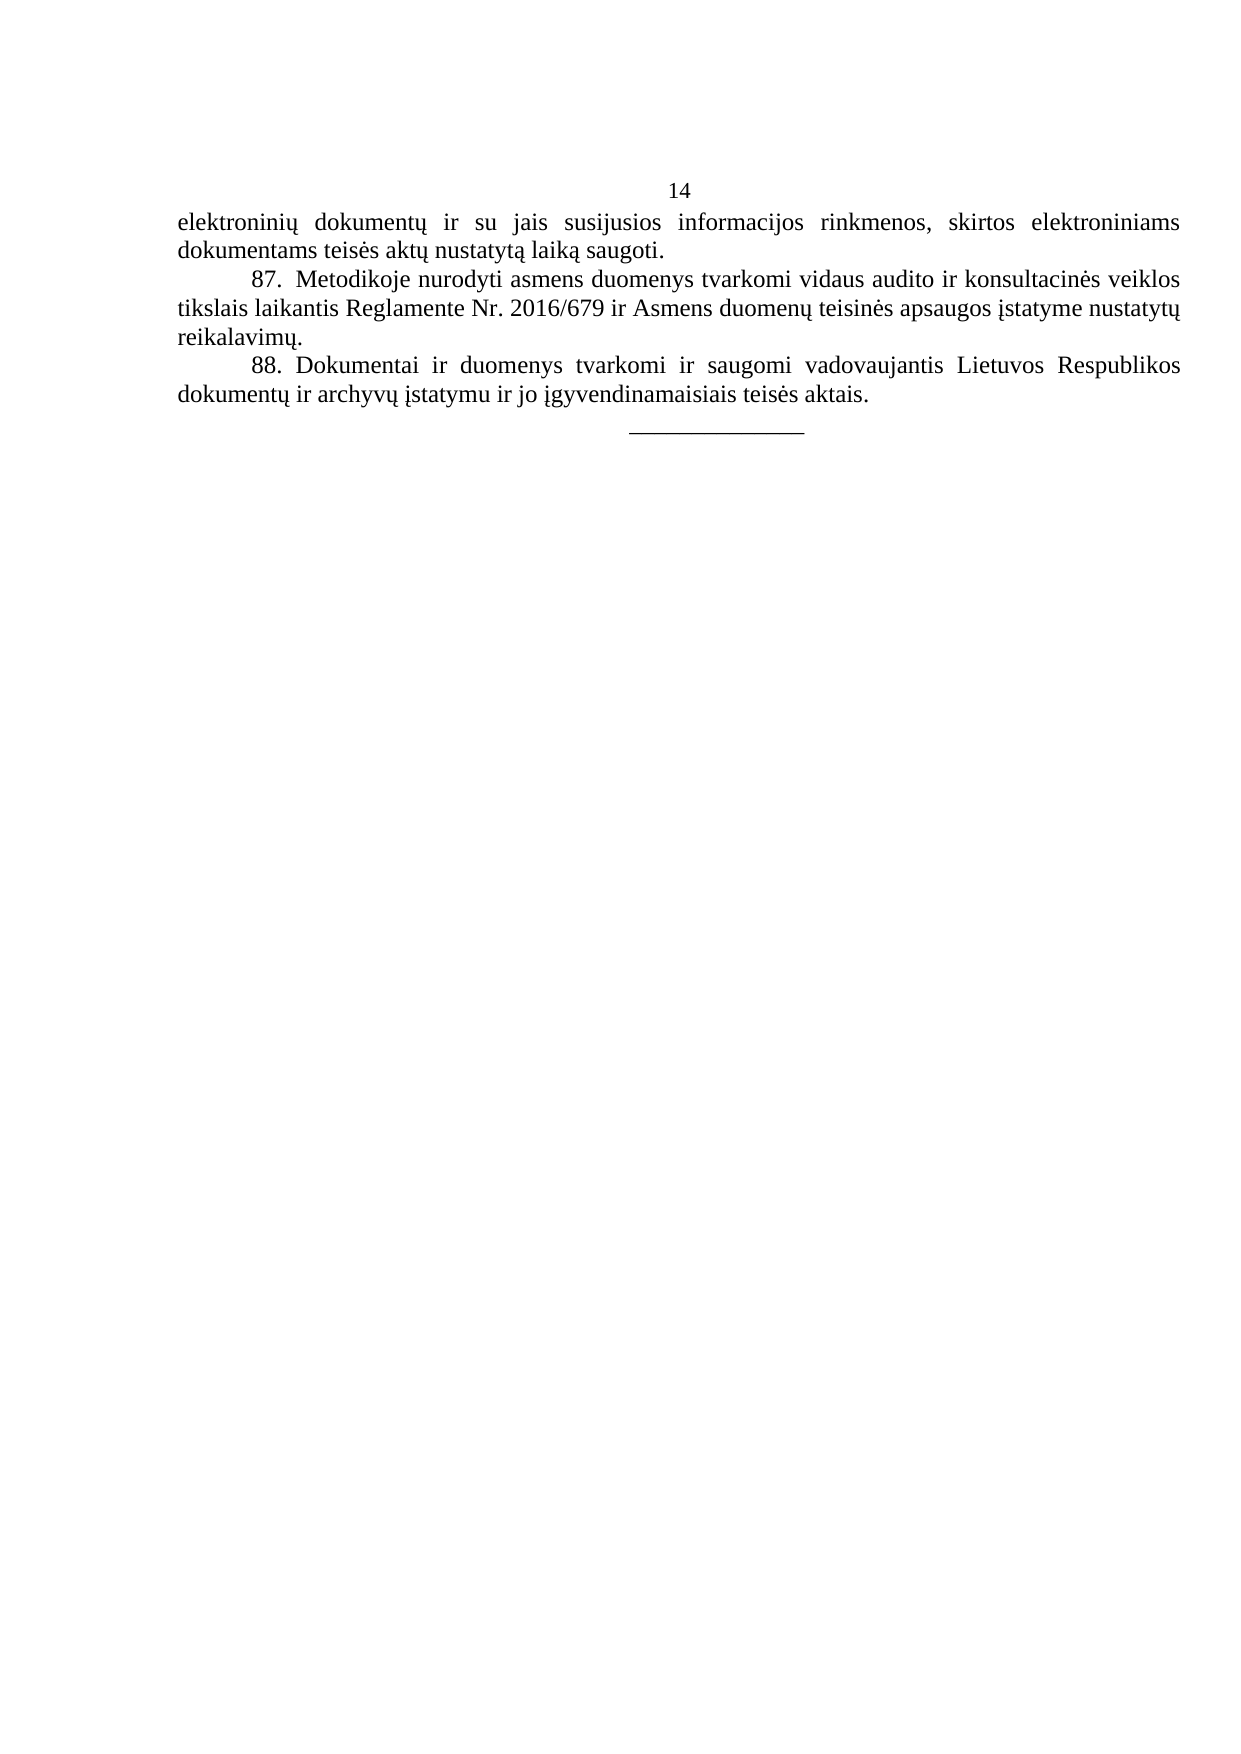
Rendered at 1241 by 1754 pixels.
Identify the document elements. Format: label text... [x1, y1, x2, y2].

text 87. Metodikoje nurodyti asmens duomenys tvarkomi vidaus audito ir konsultacinės veiklos tikslais laikantis Reglamente Nr. 2016/679 ir Asmens duomenų teisinės apsaugos įstatyme nustatytų reikalavimų. [177, 264, 1181, 350]
text elektroninių dokumentų ir su jais susijusios informacijos rinkmenos, skirtos elektroniniams dokumentams teisės aktų nustatytą laiką saugoti. [177, 207, 1181, 264]
text 88. Dokumentai ir duomenys tvarkomi ir saugomi vadovaujantis Lietuvos Respublikos dokumentų ir archyvų įstatymu ir jo įgyvendinamaisiais teisės aktais. [177, 350, 1181, 408]
text ______________ [177, 408, 1181, 437]
